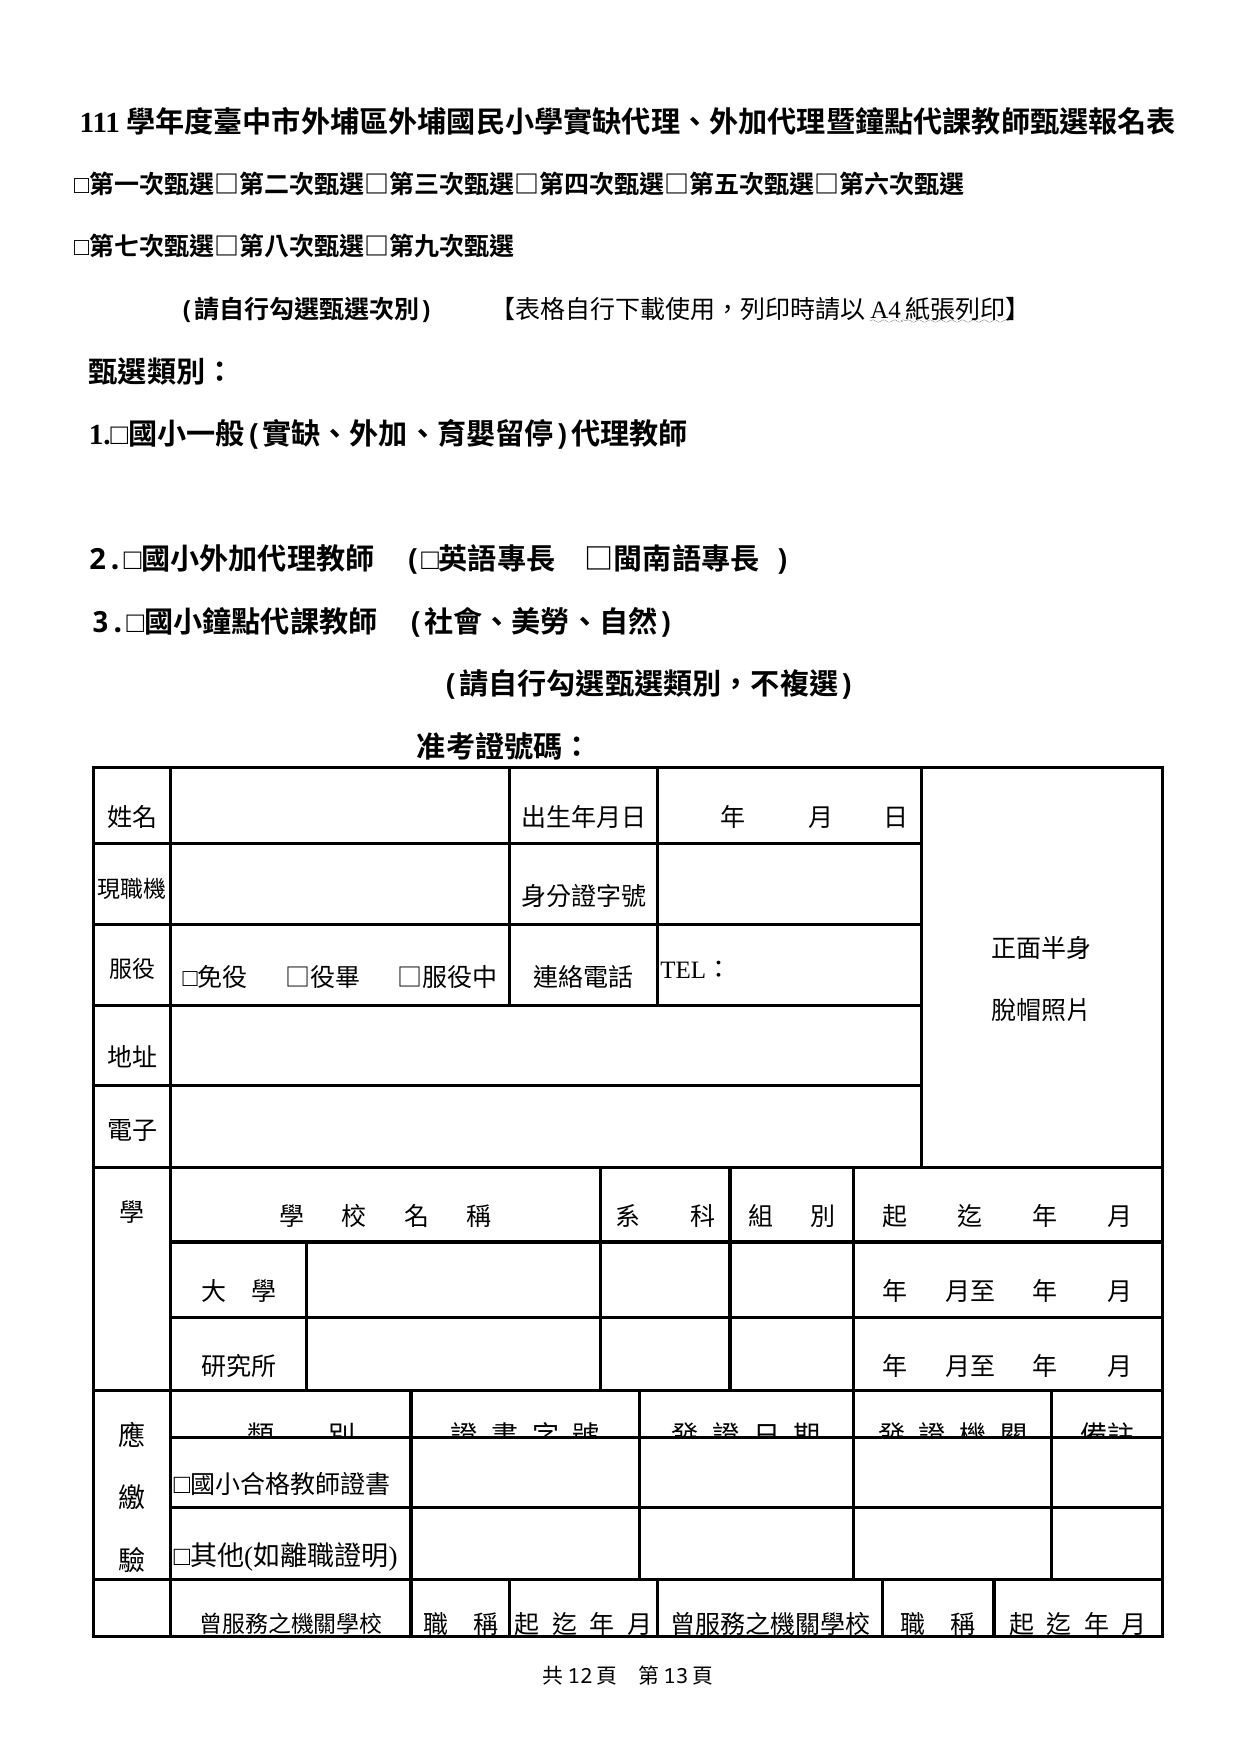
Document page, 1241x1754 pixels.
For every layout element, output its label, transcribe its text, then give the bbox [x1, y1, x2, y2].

table_cell [172, 1087, 920, 1166]
table_cell [1053, 1439, 1161, 1506]
table_cell [855, 1439, 1050, 1506]
table_cell 類 別 [172, 1392, 409, 1436]
table_cell 服役 情形 [95, 926, 169, 1004]
table_cell 組 別 [732, 1169, 852, 1240]
text 111學年度臺中市外埔區外埔國民小學實缺代理、外加代理暨鐘點代課教師甄選報名表 [74, 78, 1181, 141]
text 3.□國小鐘點代課教師 (社會、美勞、自然) [74, 578, 1181, 641]
table_header 正面半身 脫帽照片 [923, 769, 1161, 1166]
table_cell [732, 1244, 852, 1316]
text 甄選類別： [74, 328, 1181, 391]
table_cell [641, 1509, 852, 1578]
table_cell 學 歷 [95, 1169, 169, 1389]
table_cell 身分證字號 [511, 845, 656, 923]
table_cell 曾服務之機關學校 [172, 1581, 409, 1635]
text 准考證號碼： [74, 703, 1181, 766]
table_cell [855, 1509, 1050, 1578]
table_cell [602, 1244, 728, 1316]
table_cell [641, 1439, 852, 1506]
text 1.□國小一般(實缺、外加、育嬰留停)代理教師 [74, 391, 1181, 453]
table_cell 電子郵件 [95, 1087, 169, 1166]
table_cell □免役 □役畢 □服役中 [172, 926, 508, 1004]
text (請自行勾選甄選次別) 【表格自行下載使用，列印時請以A4紙張列印】 [74, 266, 1181, 328]
table_cell 職 稱 [413, 1581, 508, 1635]
table_cell 證 書 字 號 [413, 1392, 638, 1436]
table_cell [413, 1509, 638, 1578]
table_cell 起 迄 年 月 [511, 1581, 656, 1635]
table_cell 研究所 [172, 1319, 305, 1389]
table_header 出生年月日 [511, 769, 656, 842]
table_cell 大 學 [172, 1244, 305, 1316]
text (請自行勾選甄選類別，不複選) [74, 641, 1181, 703]
table_cell [1053, 1509, 1161, 1578]
table_cell 起 迄 年 月 [855, 1169, 1161, 1240]
table_cell [95, 1581, 169, 1635]
table_cell [308, 1244, 599, 1316]
text □第一次甄選□第二次甄選□第三次甄選□第四次甄選□第五次甄選□第六次甄選 [74, 141, 1181, 203]
table_cell 起 迄 年 月 [996, 1581, 1161, 1635]
table_cell 年 月至 年 月 [855, 1244, 1161, 1316]
text 2.□國小外加代理教師 (□英語專長 □閩南語專長 ) [74, 516, 1181, 578]
table_cell 發 證 機 關 [855, 1392, 1050, 1436]
table_cell 發 證 日 期 [641, 1392, 852, 1436]
table_cell 年 月至 年 月 [855, 1319, 1161, 1389]
table_cell 備註 [1053, 1392, 1161, 1436]
text □第七次甄選□第八次甄選□第九次甄選 [74, 203, 1181, 266]
table_header 年 月 日 [659, 769, 920, 842]
table_cell 地址 [95, 1007, 169, 1083]
table_cell [308, 1319, 599, 1389]
table_cell □國小合格教師證書 [172, 1439, 409, 1506]
table_cell 職 稱 [884, 1581, 992, 1635]
table_header [172, 769, 508, 842]
table_cell 曾服務之機關學校 [659, 1581, 881, 1635]
table_cell [413, 1439, 638, 1506]
table_cell 系 科 [602, 1169, 728, 1240]
table_cell [659, 845, 920, 923]
table_cell 連絡電話 [511, 926, 656, 1004]
table_cell 應 繳 驗 證 件 [95, 1392, 169, 1578]
table_cell 現職機關學校 [95, 845, 169, 923]
table_cell 學 校 名 稱 [172, 1169, 599, 1240]
table_cell [732, 1319, 852, 1389]
table_header 姓名 [95, 769, 169, 842]
table_cell [172, 845, 508, 923]
table_cell TEL： 手機： [659, 926, 920, 1004]
table_cell [172, 1007, 920, 1083]
table_cell [602, 1319, 728, 1389]
table_cell □其他(如離職證明) [172, 1509, 409, 1578]
